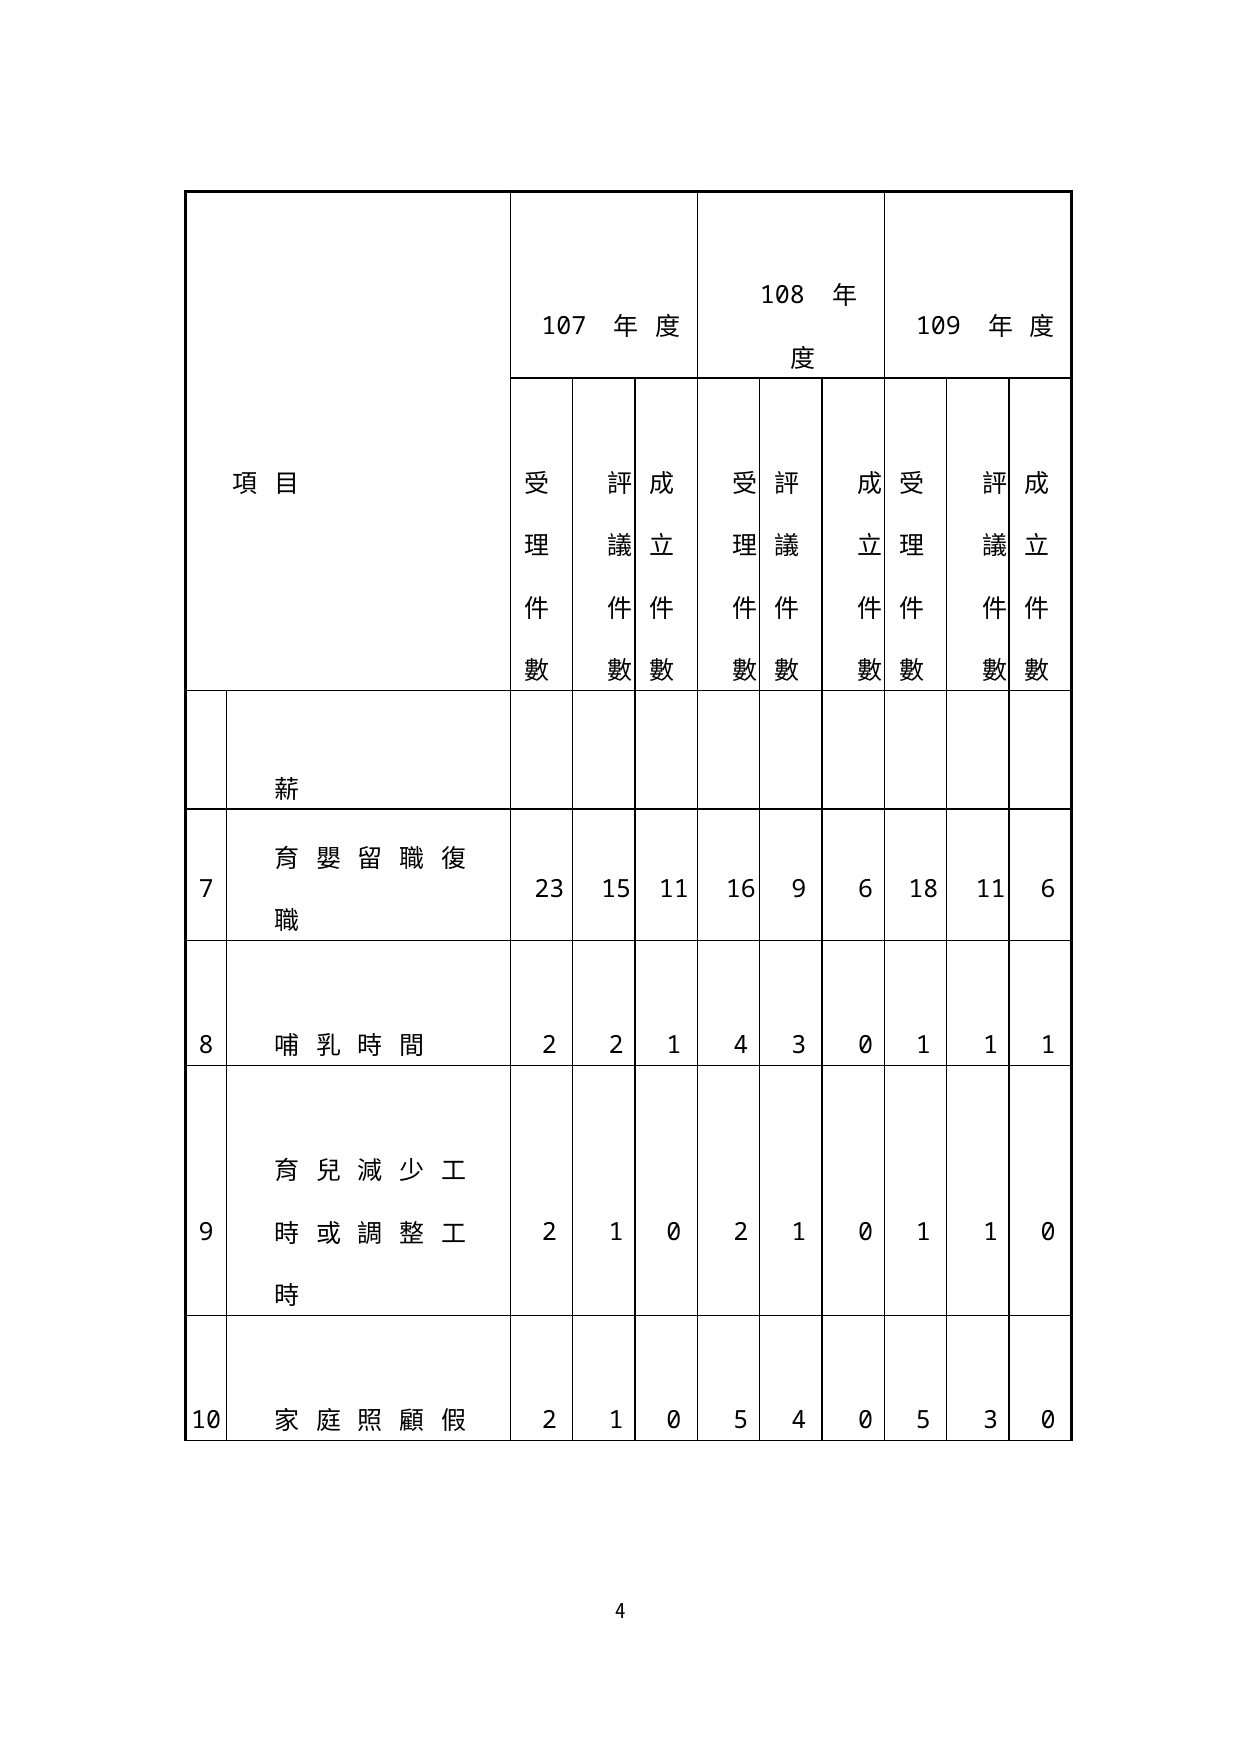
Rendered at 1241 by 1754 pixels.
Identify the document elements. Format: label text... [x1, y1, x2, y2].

table_cell 哺乳時間 [227, 941, 510, 1064]
table_cell 11 [947, 810, 1008, 939]
table_cell 0 [1010, 1316, 1070, 1439]
table_cell 1 [573, 1316, 634, 1439]
table_cell [885, 691, 946, 808]
table_cell 1 [885, 941, 946, 1064]
table_cell [1010, 691, 1070, 808]
table_cell 3 [947, 1316, 1008, 1439]
table_cell 4 [760, 1316, 821, 1439]
table_cell [636, 691, 697, 808]
table_cell 育兒減少工時或調整工時 [227, 1066, 510, 1314]
table_cell 1 [573, 1066, 634, 1314]
table_cell 15 [573, 810, 634, 939]
table_header 項目 [187, 193, 510, 689]
table_cell 成立件數 [636, 379, 697, 689]
table_cell 1 [636, 941, 697, 1064]
table_cell 0 [823, 1316, 884, 1439]
table_cell [760, 691, 821, 808]
table_header 107年度 [511, 193, 697, 377]
table_cell 7 [187, 810, 226, 939]
table_cell 評議件數 [573, 379, 634, 689]
table_cell 0 [636, 1316, 697, 1439]
table_cell 18 [885, 810, 946, 939]
table_cell [187, 691, 226, 808]
table_cell [823, 691, 884, 808]
table_cell 9 [187, 1066, 226, 1314]
table_cell 6 [1010, 810, 1070, 939]
table_cell 1 [1010, 941, 1070, 1064]
table_cell 2 [511, 1316, 572, 1439]
table_cell 0 [823, 1066, 884, 1314]
table_cell 成立件數 [823, 379, 884, 689]
table_cell 受理件數 [698, 379, 759, 689]
table_cell 0 [823, 941, 884, 1064]
table_cell 9 [760, 810, 821, 939]
table_header 109年度 [885, 193, 1070, 377]
table_cell 2 [698, 1066, 759, 1314]
table_cell [573, 691, 634, 808]
table_cell 受理件數 [511, 379, 572, 689]
table_cell 10 [187, 1316, 226, 1439]
table_cell 2 [511, 1066, 572, 1314]
table_cell [511, 691, 572, 808]
table_cell 薪 [227, 691, 510, 808]
table_cell 8 [187, 941, 226, 1064]
table_cell 1 [947, 1066, 1008, 1314]
table_cell 0 [1010, 1066, 1070, 1314]
table_cell 評議件數 [947, 379, 1008, 689]
table_cell 16 [698, 810, 759, 939]
table_cell 評議件數 [760, 379, 821, 689]
table_cell 6 [823, 810, 884, 939]
table_cell 1 [760, 1066, 821, 1314]
table_cell [947, 691, 1008, 808]
table_cell 2 [573, 941, 634, 1064]
table_cell 23 [511, 810, 572, 939]
table_cell 4 [698, 941, 759, 1064]
table_cell 5 [698, 1316, 759, 1439]
table_cell 育嬰留職復職 [227, 810, 510, 939]
table_cell 2 [511, 941, 572, 1064]
table_cell [698, 691, 759, 808]
table_cell 家庭照顧假 [227, 1316, 510, 1439]
table_cell 1 [885, 1066, 946, 1314]
table_cell 1 [947, 941, 1008, 1064]
table_cell 受理件數 [885, 379, 946, 689]
table_cell 5 [885, 1316, 946, 1439]
table_cell 11 [636, 810, 697, 939]
table_cell 0 [636, 1066, 697, 1314]
table_header 108年度 [698, 193, 884, 377]
table_cell 成立件數 [1010, 379, 1070, 689]
table_cell 3 [760, 941, 821, 1064]
